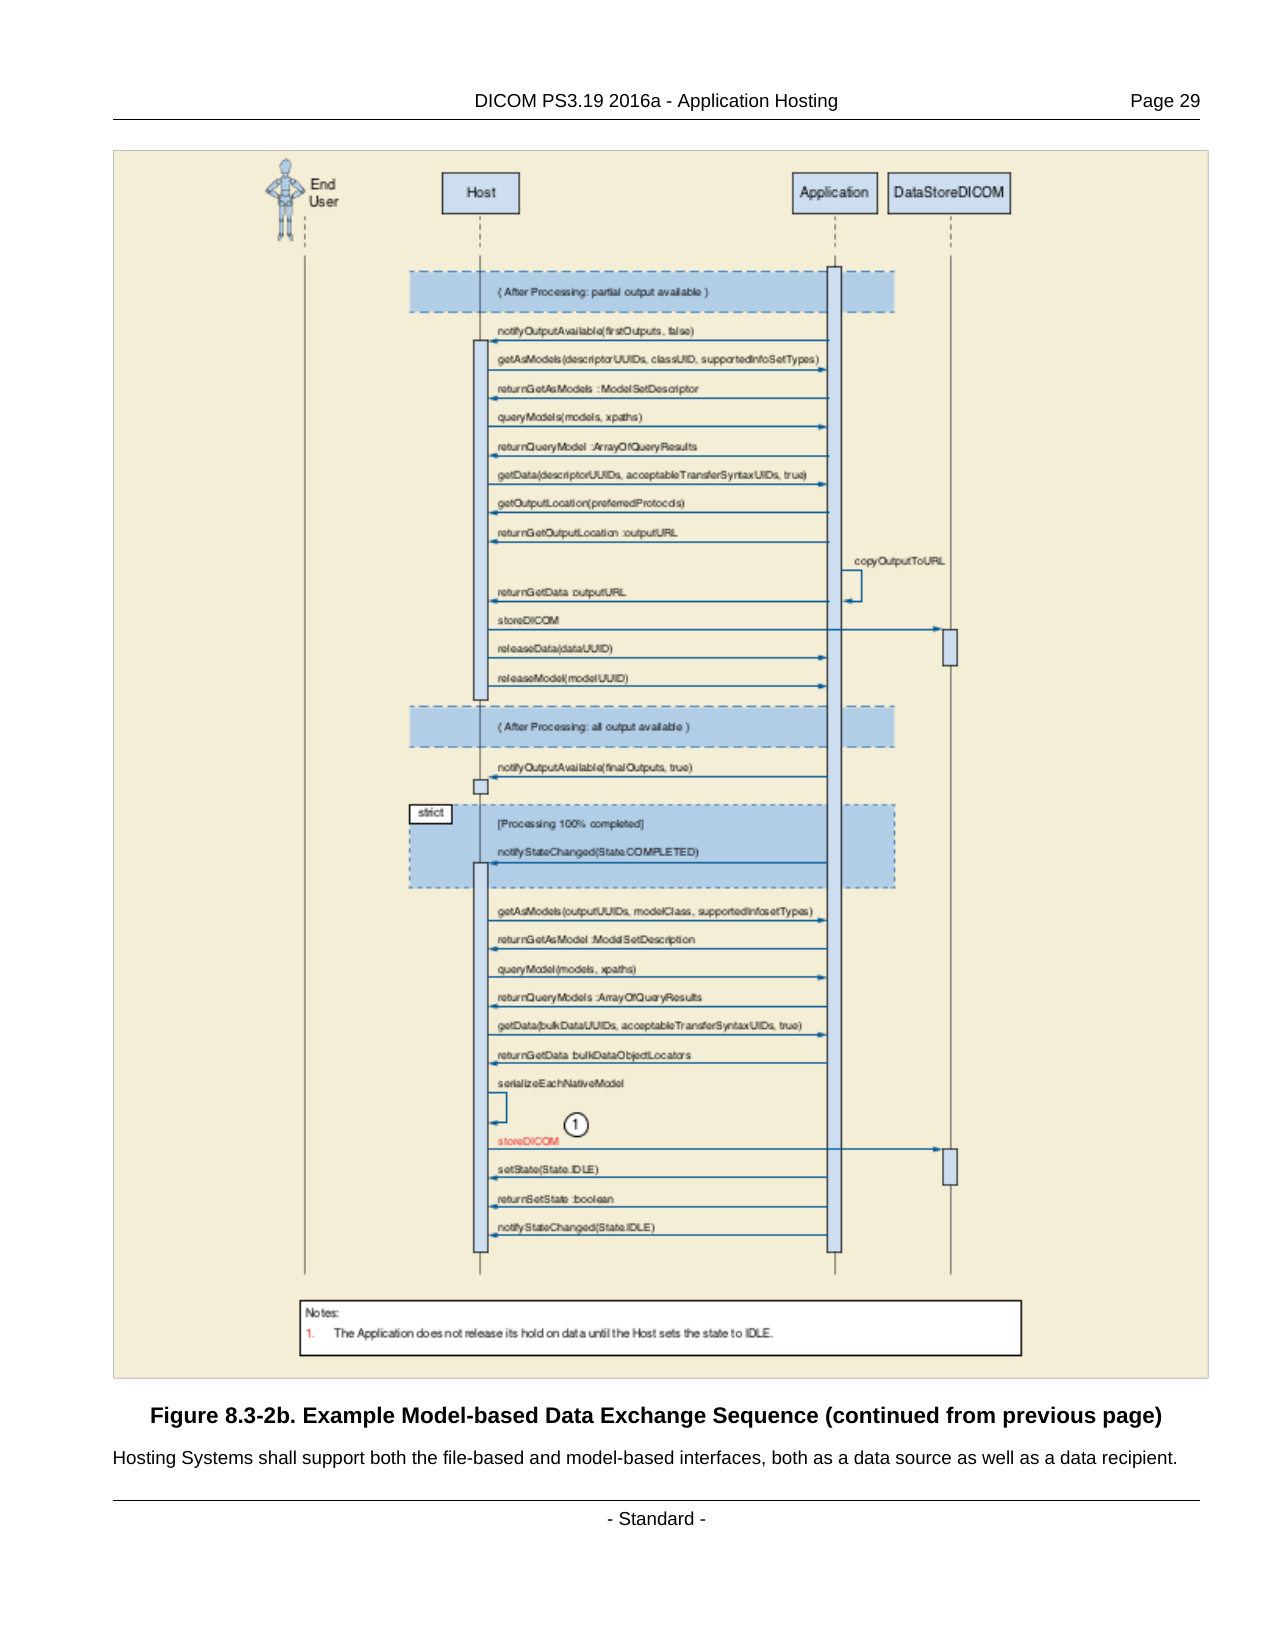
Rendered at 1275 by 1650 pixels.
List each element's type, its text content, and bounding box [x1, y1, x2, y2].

text Figure 8.3-2b. Example Model-based Data Exchange Sequence (continued from previous page) [112, 1402, 1200, 1428]
picture [112, 150, 1210, 1380]
text Hosting Systems shall support both the file-based and model-based interfaces, both as a data source as well as a data recipient. [112, 1447, 1200, 1468]
